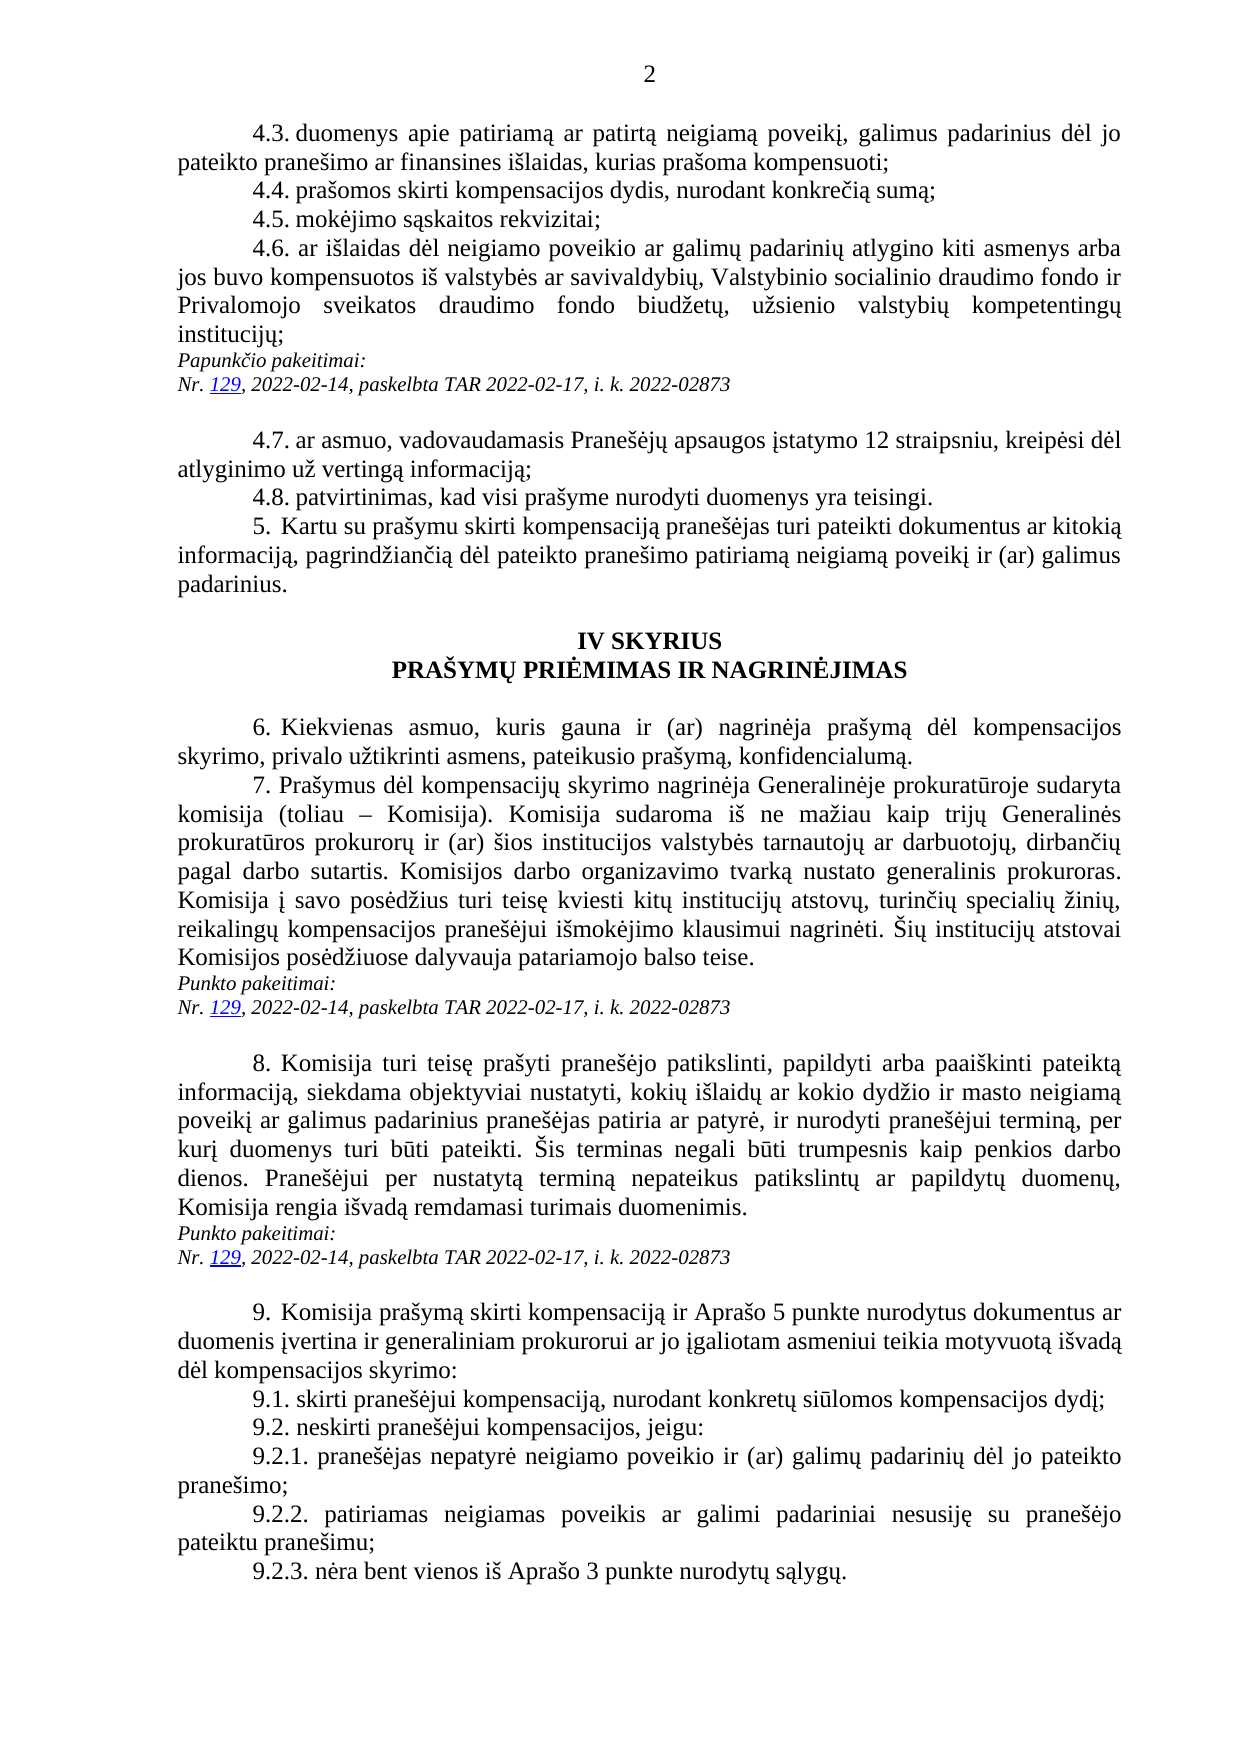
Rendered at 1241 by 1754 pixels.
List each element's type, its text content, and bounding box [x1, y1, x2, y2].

text Papunkčio pakeitimai: [177, 348, 1122, 372]
text 4.3. duomenys apie patiriamą ar patirtą neigiamą poveikį, galimus padarinius dėl jo pateikto pranešimo ar finansines išlaidas, kurias prašoma kompensuoti; [177, 118, 1122, 176]
text 9.2.3. nėra bent vienos iš Aprašo 3 punkte nurodytų sąlygų. [177, 1556, 1122, 1585]
text Nr. 129, 2022-02-14, paskelbta TAR 2022-02-17, i. k. 2022-02873 [177, 1245, 1122, 1269]
text 4.8. patvirtinimas, kad visi prašyme nurodyti duomenys yra teisingi. [177, 482, 1122, 511]
text Nr. 129, 2022-02-14, paskelbta TAR 2022-02-17, i. k. 2022-02873 [177, 372, 1122, 396]
text 4.6. ar išlaidas dėl neigiamo poveikio ar galimų padarinių atlygino kiti asmenys arba jos buvo kompensuotos iš valstybės ar savivaldybių, Valstybinio socialinio draudimo fondo ir Privalomojo sveikatos draudimo fondo biudžetų, užsienio valstybių kompetentingų institucijų; [177, 233, 1122, 348]
text 5. Kartu su prašymu skirti kompensaciją pranešėjas turi pateikti dokumentus ar kitokią informaciją, pagrindžiančią dėl pateikto pranešimo patiriamą neigiamą poveikį ir (ar) galimus padarinius. [177, 511, 1122, 597]
text IV SKYRIUS [177, 626, 1122, 655]
text Nr. 129, 2022-02-14, paskelbta TAR 2022-02-17, i. k. 2022-02873 [177, 995, 1122, 1019]
text 7. Prašymus dėl kompensacijų skyrimo nagrinėja Generalinėje prokuratūroje sudaryta komisija (toliau – Komisija). Komisija sudaroma iš ne mažiau kaip trijų Generalinės prokuratūros prokurorų ir (ar) šios institucijos valstybės tarnautojų ar darbuotojų, dirbančių pagal darbo sutartis. Komisijos darbo organizavimo tvarką nustato generalinis prokuroras. Komisija į savo posėdžius turi teisę kviesti kitų institucijų atstovų, turinčių specialių žinių, reikalingų kompensacijos pranešėjui išmokėjimo klausimui nagrinėti. Šių institucijų atstovai Komisijos posėdžiuose dalyvauja patariamojo balso teise. [177, 770, 1122, 971]
text 6. Kiekvienas asmuo, kuris gauna ir (ar) nagrinėja prašymą dėl kompensacijos skyrimo, privalo užtikrinti asmens, pateikusio prašymą, konfidencialumą. [177, 712, 1122, 770]
text 9.2. neskirti pranešėjui kompensacijos, jeigu: [177, 1412, 1122, 1441]
text 9.2.2. patiriamas neigiamas poveikis ar galimi padariniai nesusiję su pranešėjo pateiktu pranešimu; [177, 1499, 1122, 1556]
text Punkto pakeitimai: [177, 1221, 1122, 1245]
text 9.1. skirti pranešėjui kompensaciją, nurodant konkretų siūlomos kompensacijos dydį; [177, 1384, 1122, 1412]
text 8. Komisija turi teisę prašyti pranešėjo patikslinti, papildyti arba paaiškinti pateiktą informaciją, siekdama objektyviai nustatyti, kokių išlaidų ar kokio dydžio ir masto neigiamą poveikį ar galimus padarinius pranešėjas patiria ar patyrė, ir nurodyti pranešėjui terminą, per kurį duomenys turi būti pateikti. Šis terminas negali būti trumpesnis kaip penkios darbo dienos. Pranešėjui per nustatytą terminą nepateikus patikslintų ar papildytų duomenų, Komisija rengia išvadą remdamasi turimais duomenimis. [177, 1048, 1122, 1221]
text 9. Komisija prašymą skirti kompensaciją ir Aprašo 5 punkte nurodytus dokumentus ar duomenis įvertina ir generaliniam prokurorui ar jo įgaliotam asmeniui teikia motyvuotą išvadą dėl kompensacijos skyrimo: [177, 1297, 1122, 1384]
text 4.5. mokėjimo sąskaitos rekvizitai; [177, 204, 1122, 233]
text Punkto pakeitimai: [177, 971, 1122, 995]
text 4.4. prašomos skirti kompensacijos dydis, nurodant konkrečią sumą; [177, 176, 1122, 204]
text PRAŠYMŲ PRIĖMIMAS IR NAGRINĖJIMAS [177, 655, 1122, 684]
text 4.7. ar asmuo, vadovaudamasis Pranešėjų apsaugos įstatymo 12 straipsniu, kreipėsi dėl atlyginimo už vertingą informaciją; [177, 425, 1122, 482]
text 9.2.1. pranešėjas nepatyrė neigiamo poveikio ir (ar) galimų padarinių dėl jo pateikto pranešimo; [177, 1441, 1122, 1499]
